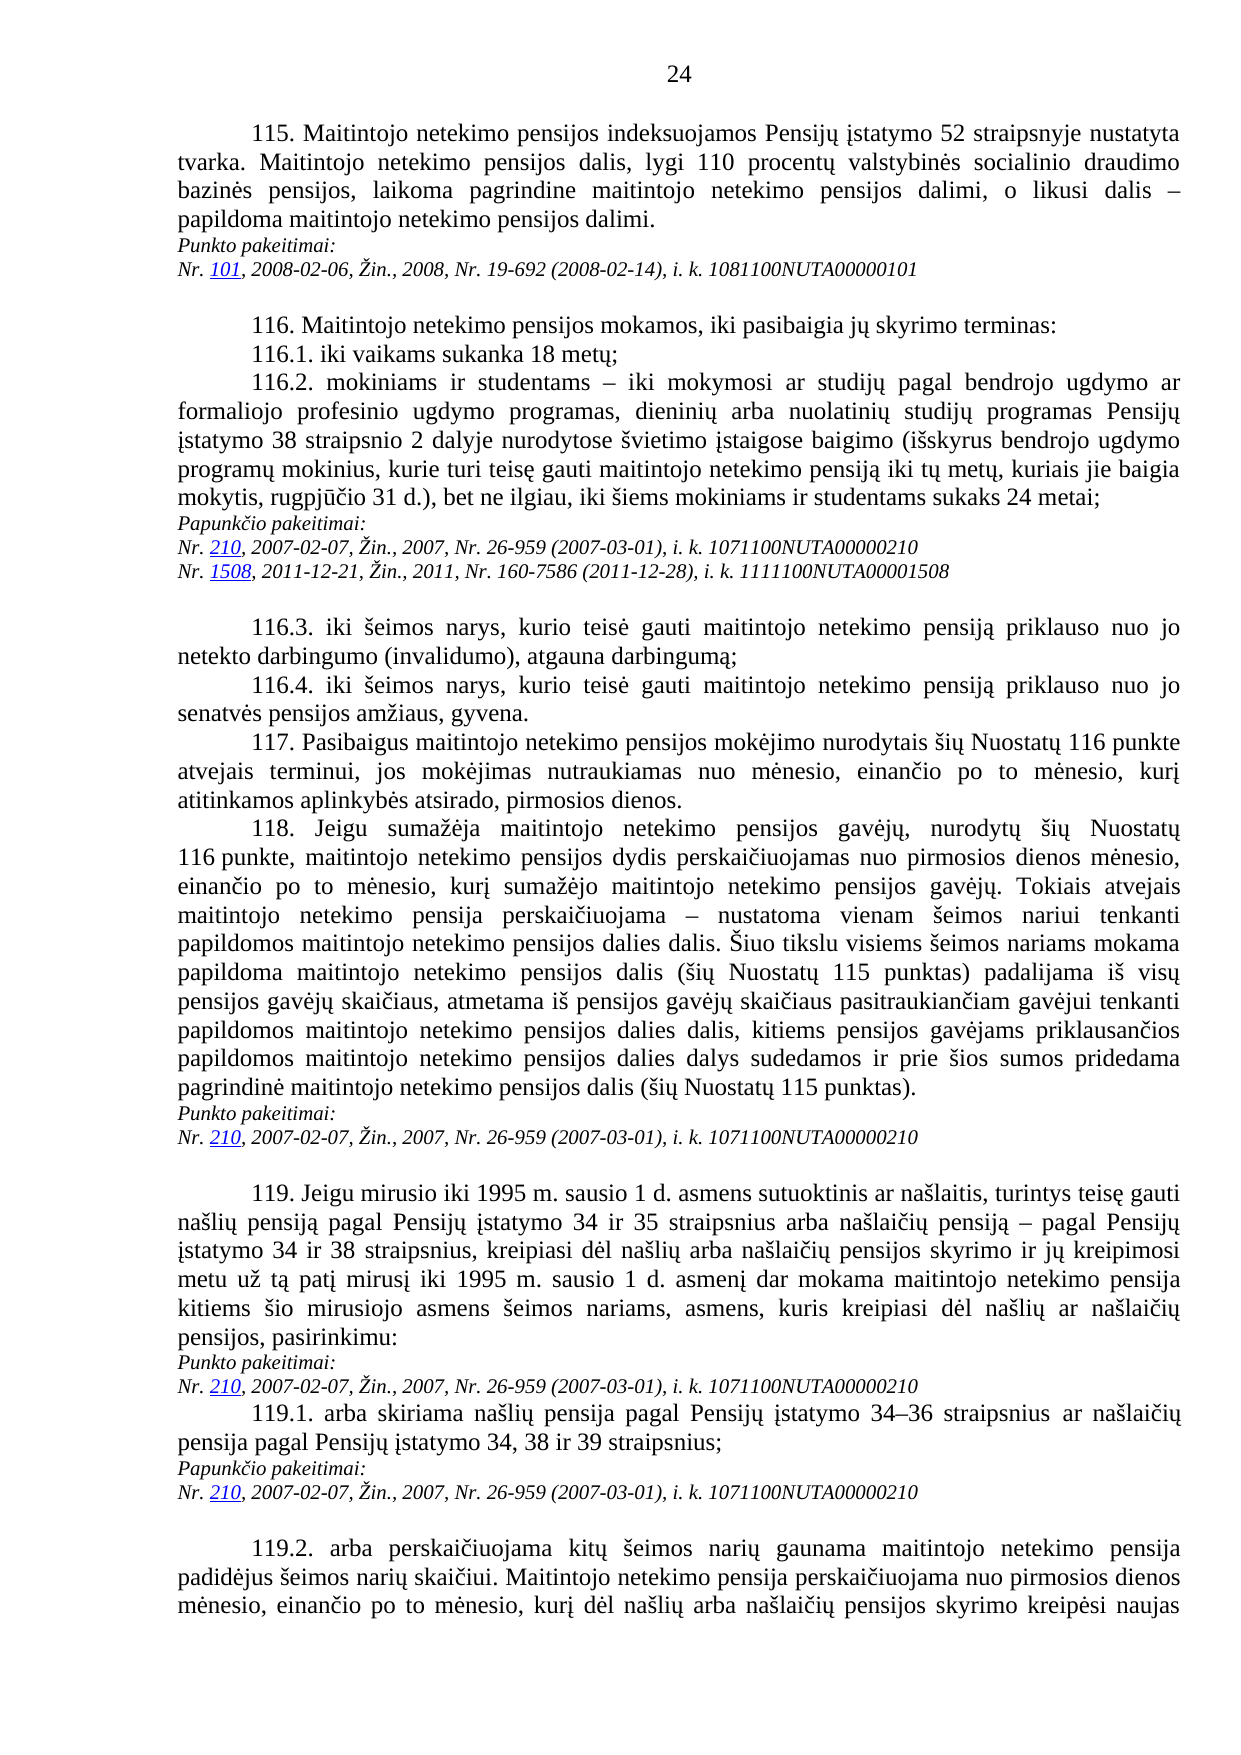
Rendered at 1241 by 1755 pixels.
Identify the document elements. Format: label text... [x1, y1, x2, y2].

text 119. Jeigu mirusio iki 1995 m. sausio 1 d. asmens sutuoktinis ar našlaitis, turintys teisę gauti našlių pensiją pagal Pensijų įstatymo 34 ir 35 straipsnius arba našlaičių pensiją – pagal Pensijų įstatymo 34 ir 38 straipsnius, kreipiasi dėl našlių arba našlaičių pensijos skyrimo ir jų kreipimosi metu už tą patį mirusį iki 1995 m. sausio 1 d. asmenį dar mokama maitintojo netekimo pensija kitiems šio mirusiojo asmens šeimos nariams, asmens, kuris kreipiasi dėl našlių ar našlaičių pensijos, pasirinkimu: [177, 1178, 1181, 1350]
text 116.4. iki šeimos narys, kurio teisė gauti maitintojo netekimo pensiją priklauso nuo jo senatvės pensijos amžiaus, gyvena. [177, 670, 1181, 727]
text 116.1. iki vaikams sukanka 18 metų; [177, 339, 1181, 367]
text 116.3. iki šeimos narys, kurio teisė gauti maitintojo netekimo pensiją priklauso nuo jo netekto darbingumo (invalidumo), atgauna darbingumą; [177, 612, 1181, 670]
text Nr. 101, 2008-02-06, Žin., 2008, Nr. 19-692 (2008-02-14), i. k. 1081100NUTA00000101 [177, 257, 1181, 281]
text 116.2. mokiniams ir studentams – iki mokymosi ar studijų pagal bendrojo ugdymo ar formaliojo profesinio ugdymo programas, dieninių arba nuolatinių studijų programas Pensijų įstatymo 38 straipsnio 2 dalyje nurodytose švietimo įstaigose baigimo (išskyrus bendrojo ugdymo programų mokinius, kurie turi teisę gauti maitintojo netekimo pensiją iki tų metų, kuriais jie baigia mokytis, rugpjūčio 31 d.), bet ne ilgiau, iki šiems mokiniams ir studentams sukaks 24 metai; [177, 367, 1181, 511]
text Nr. 210, 2007-02-07, Žin., 2007, Nr. 26-959 (2007-03-01), i. k. 1071100NUTA00000210 [177, 1374, 1181, 1398]
text Papunkčio pakeitimai: [177, 511, 1181, 535]
text Papunkčio pakeitimai: [177, 1456, 1181, 1480]
text Nr. 1508, 2011-12-21, Žin., 2011, Nr. 160-7586 (2011-12-28), i. k. 1111100NUTA00001508 [177, 559, 1181, 583]
text 119.1. arba skiriama našlių pensija pagal Pensijų įstatymo 34–36 straipsnius ar našlaičių pensija pagal Pensijų įstatymo 34, 38 ir 39 straipsnius; [177, 1398, 1181, 1456]
text Nr. 210, 2007-02-07, Žin., 2007, Nr. 26-959 (2007-03-01), i. k. 1071100NUTA00000210 [177, 1480, 1181, 1504]
text Nr. 210, 2007-02-07, Žin., 2007, Nr. 26-959 (2007-03-01), i. k. 1071100NUTA00000210 [177, 1125, 1181, 1149]
text Punkto pakeitimai: [177, 233, 1181, 257]
text Nr. 210, 2007-02-07, Žin., 2007, Nr. 26-959 (2007-03-01), i. k. 1071100NUTA00000210 [177, 535, 1181, 559]
text Punkto pakeitimai: [177, 1350, 1181, 1374]
text 116. Maitintojo netekimo pensijos mokamos, iki pasibaigia jų skyrimo terminas: [177, 310, 1181, 339]
text 119.2. arba perskaičiuojama kitų šeimos narių gaunama maitintojo netekimo pensija padidėjus šeimos narių skaičiui. Maitintojo netekimo pensija perskaičiuojama nuo pirmosios dienos mėnesio, einančio po to mėnesio, kurį dėl našlių arba našlaičių pensijos skyrimo kreipėsi naujas [177, 1533, 1181, 1619]
text 115. Maitintojo netekimo pensijos indeksuojamos Pensijų įstatymo 52 straipsnyje nustatyta tvarka. Maitintojo netekimo pensijos dalis, lygi 110 procentų valstybinės socialinio draudimo bazinės pensijos, laikoma pagrindine maitintojo netekimo pensijos dalimi, o likusi dalis – papildoma maitintojo netekimo pensijos dalimi. [177, 118, 1181, 233]
text 118. Jeigu sumažėja maitintojo netekimo pensijos gavėjų, nurodytų šių Nuostatų 116 punkte, maitintojo netekimo pensijos dydis perskaičiuojamas nuo pirmosios dienos mėnesio, einančio po to mėnesio, kurį sumažėjo maitintojo netekimo pensijos gavėjų. Tokiais atvejais maitintojo netekimo pensija perskaičiuojama – nustatoma vienam šeimos nariui tenkanti papildomos maitintojo netekimo pensijos dalies dalis. Šiuo tikslu visiems šeimos nariams mokama papildoma maitintojo netekimo pensijos dalis (šių Nuostatų 115 punktas) padalijama iš visų pensijos gavėjų skaičiaus, atmetama iš pensijos gavėjų skaičiaus pasitraukiančiam gavėjui tenkanti papildomos maitintojo netekimo pensijos dalies dalis, kitiems pensijos gavėjams priklausančios papildomos maitintojo netekimo pensijos dalies dalys sudedamos ir prie šios sumos pridedama pagrindinė maitintojo netekimo pensijos dalis (šių Nuostatų 115 punktas). [177, 813, 1181, 1101]
text 117. Pasibaigus maitintojo netekimo pensijos mokėjimo nurodytais šių Nuostatų 116 punkte atvejais terminui, jos mokėjimas nutraukiamas nuo mėnesio, einančio po to mėnesio, kurį atitinkamos aplinkybės atsirado, pirmosios dienos. [177, 727, 1181, 813]
text Punkto pakeitimai: [177, 1101, 1181, 1125]
